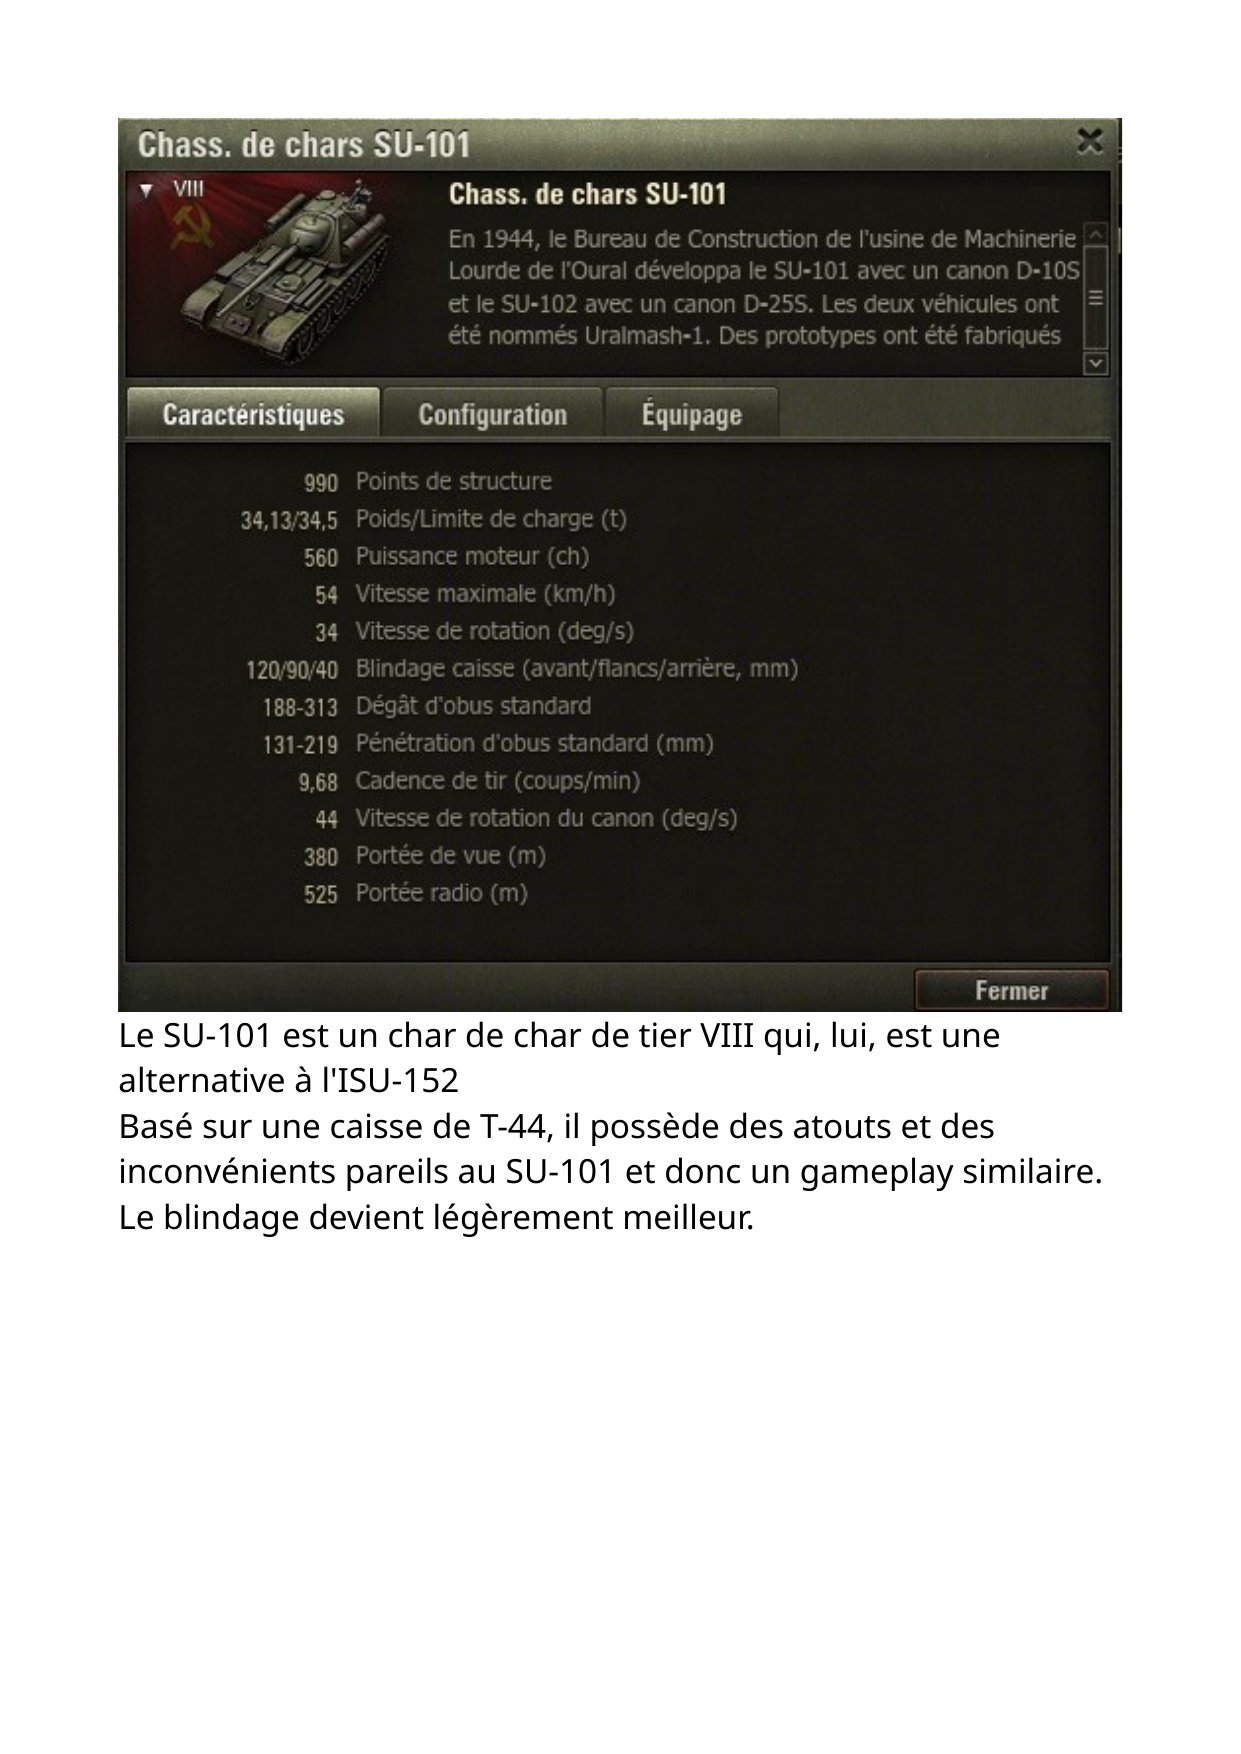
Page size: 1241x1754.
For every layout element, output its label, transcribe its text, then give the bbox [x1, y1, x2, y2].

text Le SU-101 est un char de char de tier VIII qui, lui, est une alternative à l'ISU-152 [118, 1012, 1122, 1103]
text Basé sur une caisse de T-44, il possède des atouts et des inconvénients pareils au SU-101 et donc un gameplay similaire. [118, 1103, 1122, 1193]
text Le blindage devient légèrement meilleur. [118, 1193, 1122, 1239]
picture [118, 118, 1123, 1012]
